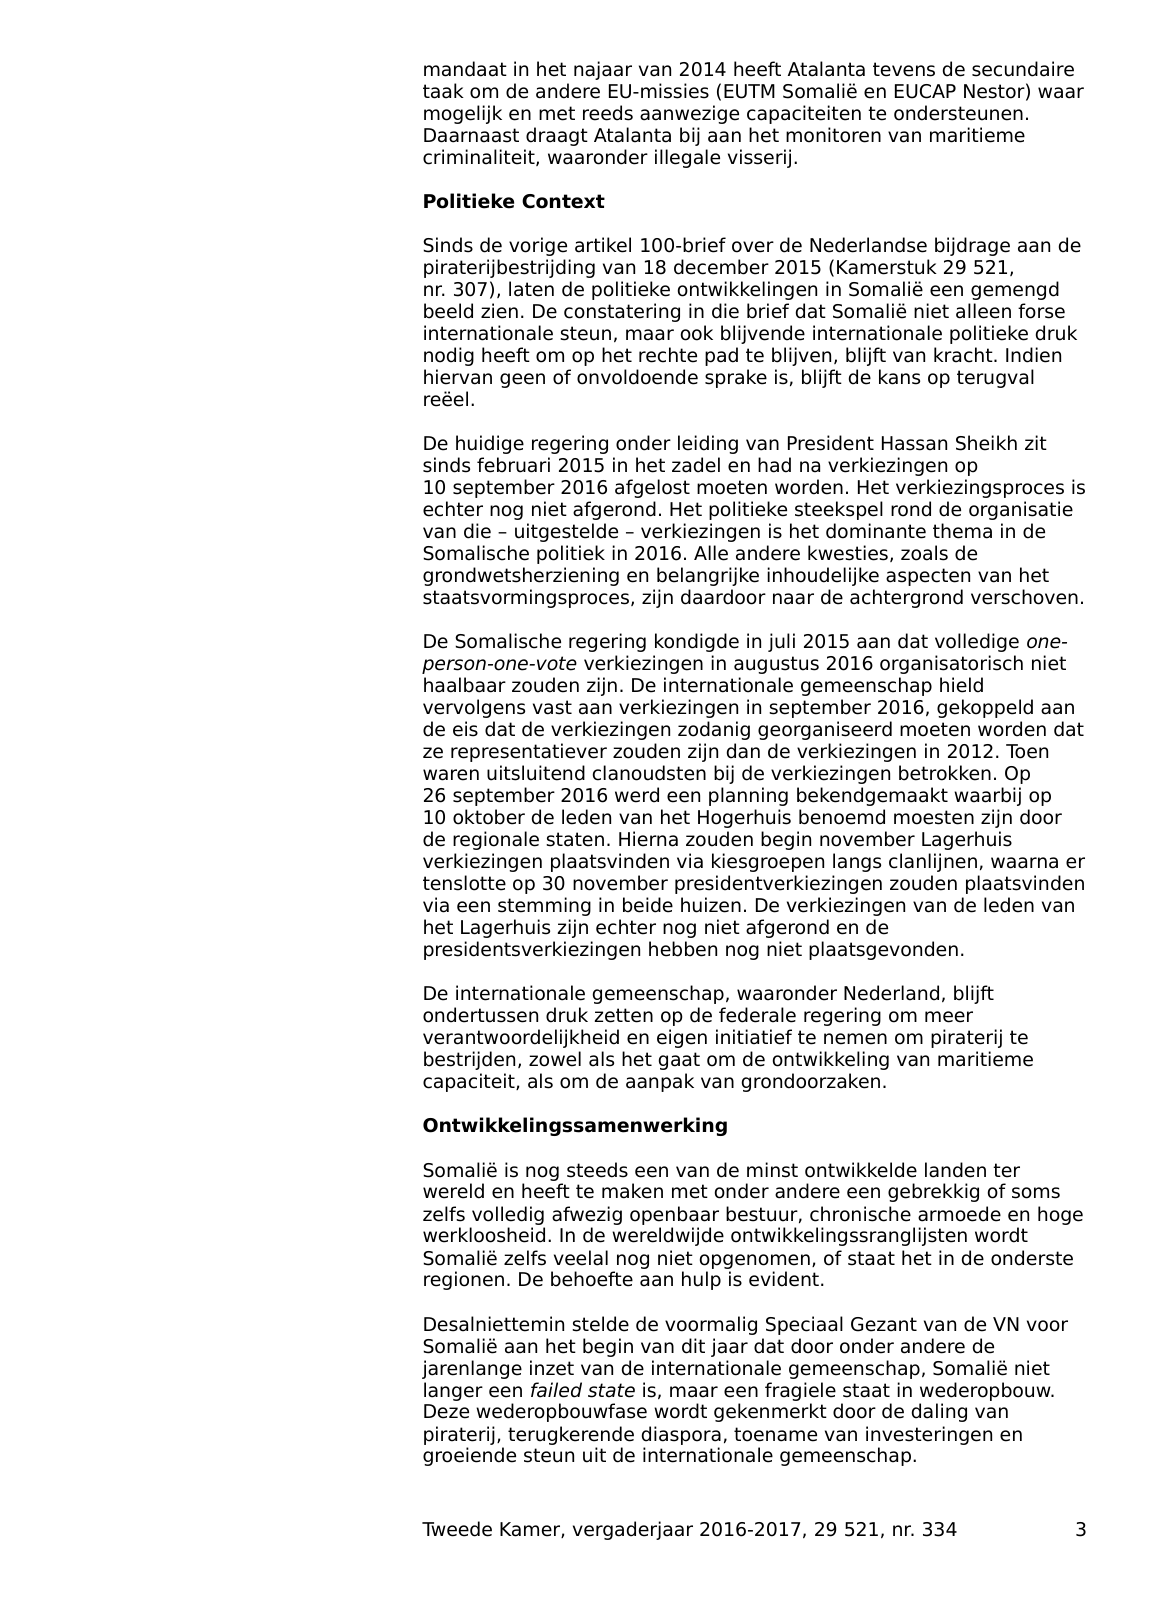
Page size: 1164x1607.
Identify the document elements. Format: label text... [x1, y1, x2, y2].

text mandaat in het najaar van 2014 heeft Atalanta tevens de secundaire taak om de andere EU-missies (EUTM Somalië en EUCAP Nestor) waar mogelijk en met reeds aanwezige capaciteiten te ondersteunen. Daarnaast draagt Atalanta bij aan het monitoren van maritieme criminaliteit, waaronder illegale visserij. [422, 59, 1087, 169]
subtitle Ontwikkelingssamenwerking [422, 1115, 1087, 1137]
text De Somalische regering kondigde in juli 2015 aan dat volledige one-person-one-vote verkiezingen in augustus 2016 organisatorisch niet haalbaar zouden zijn. De internationale gemeenschap hield vervolgens vast aan verkiezingen in september 2016, gekoppeld aan de eis dat de verkiezingen zodanig georganiseerd moeten worden dat ze representatiever zouden zijn dan de verkiezingen in 2012. Toen waren uitsluitend clanoudsten bij de verkiezingen betrokken. Op 26 september 2016 werd een planning bekendgemaakt waarbij op 10 oktober de leden van het Hogerhuis benoemd moesten zijn door de regionale staten. Hierna zouden begin november Lagerhuis verkiezingen plaatsvinden via kiesgroepen langs clanlijnen, waarna er tenslotte op 30 november presidentverkiezingen zouden plaatsvinden via een stemming in beide huizen. De verkiezingen van de leden van het Lagerhuis zijn echter nog niet afgerond en de presidentsverkiezingen hebben nog niet plaatsgevonden. [422, 631, 1087, 961]
text Sinds de vorige artikel 100-brief over de Nederlandse bijdrage aan de piraterijbestrijding van 18 december 2015 (Kamerstuk 29 521, nr. 307), laten de politieke ontwikkelingen in Somalië een gemengd beeld zien. De constatering in die brief dat Somalië niet alleen forse internationale steun, maar ook blijvende internationale politieke druk nodig heeft om op het rechte pad te blijven, blijft van kracht. Indien hiervan geen of onvoldoende sprake is, blijft de kans op terugval reëel. [422, 235, 1087, 411]
text Desalniettemin stelde de voormalig Speciaal Gezant van de VN voor Somalië aan het begin van dit jaar dat door onder andere de jarenlange inzet van de internationale gemeenschap, Somalië niet langer een failed state is, maar een fragiele staat in wederopbouw. Deze wederopbouwfase wordt gekenmerkt door de daling van piraterij, terugkerende diaspora, toename van investeringen en groeiende steun uit de internationale gemeenschap. [422, 1313, 1087, 1467]
subtitle Politieke Context [422, 191, 1087, 213]
text De internationale gemeenschap, waaronder Nederland, blijft ondertussen druk zetten op de federale regering om meer verantwoordelijkheid en eigen initiatief te nemen om piraterij te bestrijden, zowel als het gaat om de ontwikkeling van maritieme capaciteit, als om de aanpak van grondoorzaken. [422, 983, 1087, 1093]
text Somalië is nog steeds een van de minst ontwikkelde landen ter wereld en heeft te maken met onder andere een gebrekkig of soms zelfs volledig afwezig openbaar bestuur, chronische armoede en hoge werkloosheid. In de wereldwijde ontwikkelingssranglijsten wordt Somalië zelfs veelal nog niet opgenomen, of staat het in de onderste regionen. De behoefte aan hulp is evident. [422, 1159, 1087, 1291]
text De huidige regering onder leiding van President Hassan Sheikh zit sinds februari 2015 in het zadel en had na verkiezingen op 10 september 2016 afgelost moeten worden. Het verkiezingsproces is echter nog niet afgerond. Het politieke steekspel rond de organisatie van die – uitgestelde – verkiezingen is het dominante thema in de Somalische politiek in 2016. Alle andere kwesties, zoals de grondwetsherziening en belangrijke inhoudelijke aspecten van het staatsvormingsproces, zijn daardoor naar de achtergrond verschoven. [422, 433, 1087, 609]
